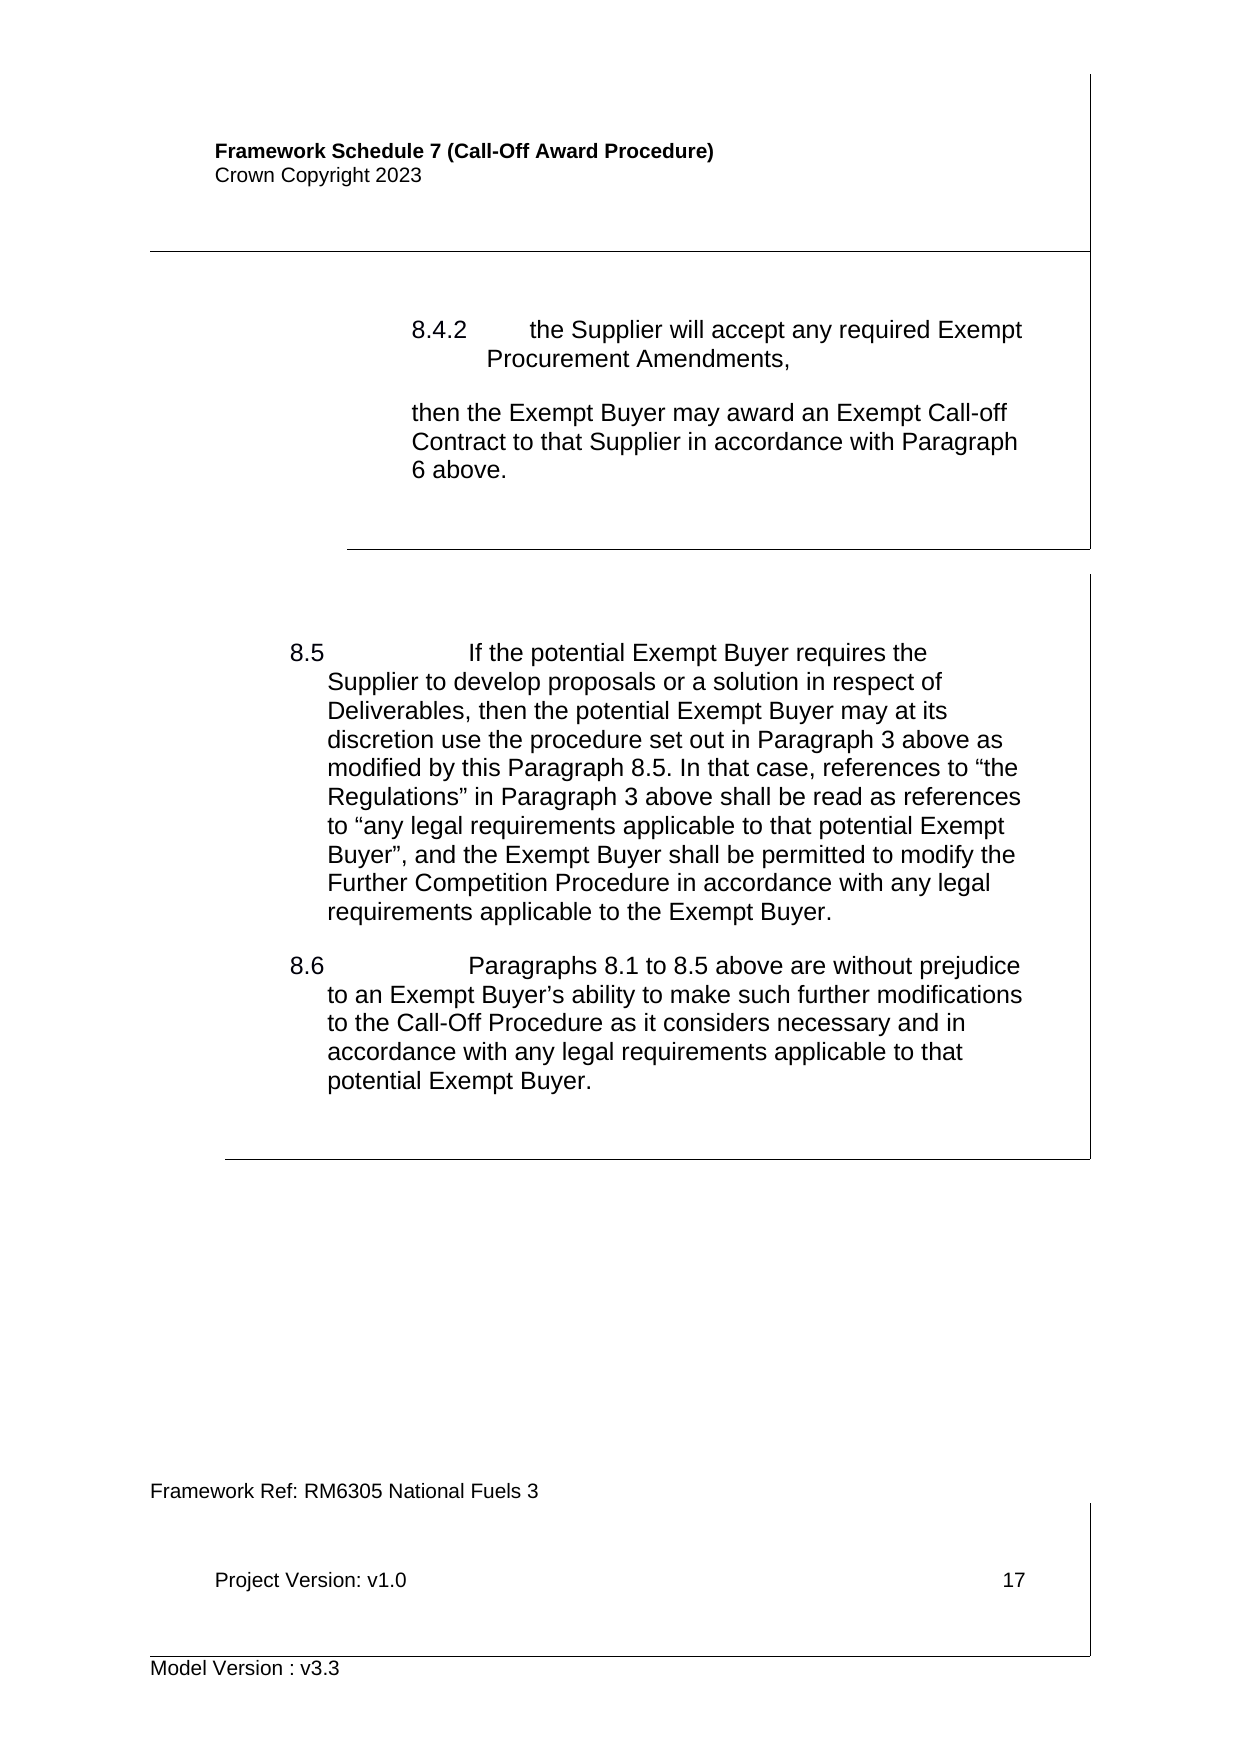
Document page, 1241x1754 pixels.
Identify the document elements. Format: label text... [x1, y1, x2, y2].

list the Supplier will accept any required Exempt Procurement Amendments, [347, 251, 1090, 333]
list If the potential Exempt Buyer requires the Supplier to develop proposals or a solution in respect of Deliverables, then the potential Exempt Buyer may at its discretion use the procedure set out in Paragraph 3 above as modified by this Paragraph 8.5. In that case, references to “the Regulations” in Paragraph 3 above shall be read as references to “any legal requirements applicable to that potential Exempt Buyer”, and the Exempt Buyer shall be permitted to modify the Further Competition Procedure in accordance with any legal requirements applicable to the Exempt Buyer. [225, 574, 1090, 886]
text then the Exempt Buyer may award an Exempt Call-off Contract to that Supplier in accordance with Paragraph 6 above. [347, 333, 1090, 549]
list Paragraphs 8.1 to 8.5 above are without prejudice to an Exempt Buyer’s ability to make such further modifications to the Call-Off Procedure as it considers necessary and in accordance with any legal requirements applicable to that potential Exempt Buyer. [225, 886, 1090, 1159]
